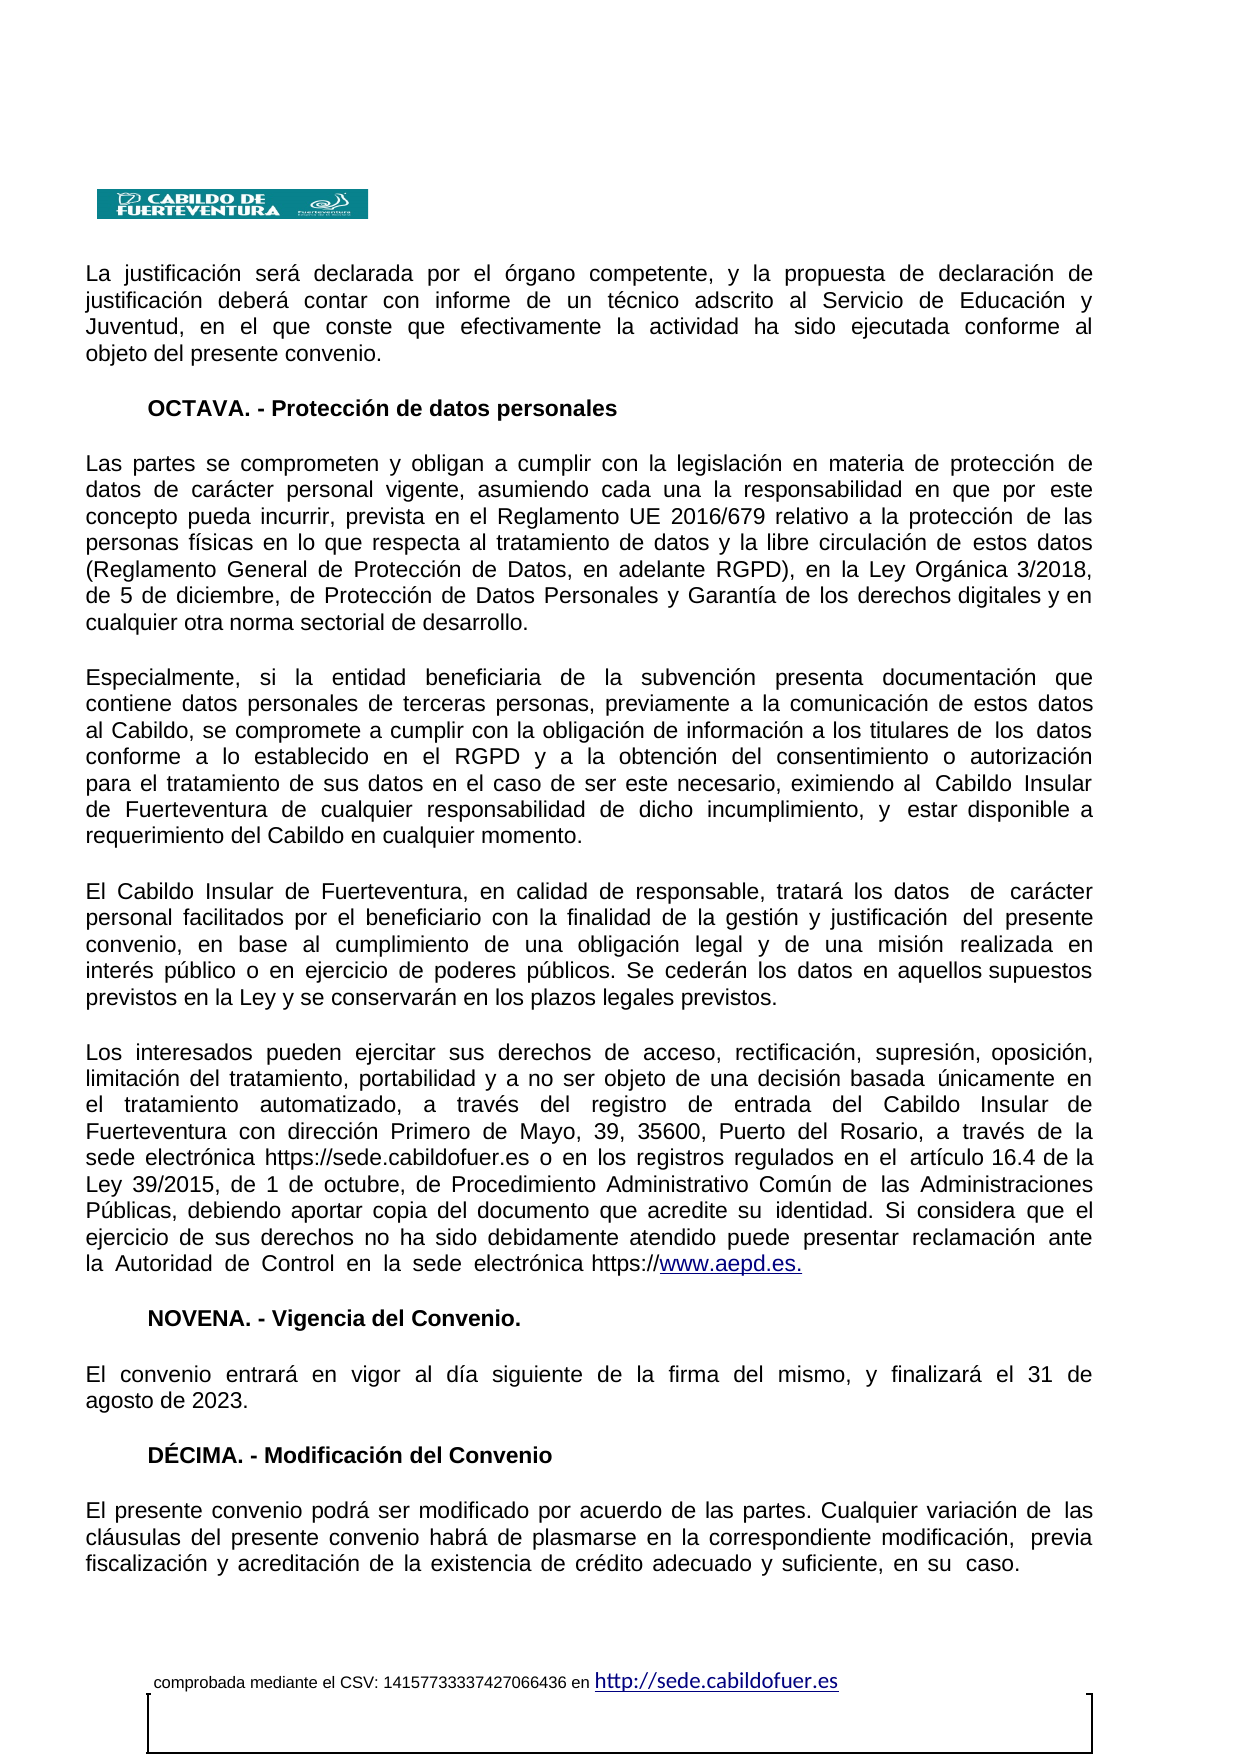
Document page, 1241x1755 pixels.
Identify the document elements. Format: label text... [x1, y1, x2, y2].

subtitle DÉCIMA. - Modificación del Convenio [147, 1442, 1107, 1468]
text El Cabildo Insular de Fuerteventura, en calidad de responsable, tratará los datos de carácter personal facilitados por el beneficiario con la finalidad de la gestión y justificación del presente convenio, en base al cumplimiento de una obligación legal y de una misión realizada en interés público o en ejercicio de poderes públicos. Se cederán los datos en aquellos supuestos previstos en la Ley y se conservarán en los plazos legales previstos. [85, 878, 1093, 1010]
picture [97, 189, 369, 219]
text El convenio entrará en vigor al día siguiente de la firma del mismo, y finalizará el 31 de agosto de 2023. [85, 1361, 1093, 1413]
text Especialmente, si la entidad beneficiaria de la subvención presenta documentación que contiene datos personales de terceras personas, previamente a la comunicación de estos datos al Cabildo, se compromete a cumplir con la obligación de información a los titulares de los datos conforme a lo establecido en el RGPD y a la obtención del consentimiento o autorización para el tratamiento de sus datos en el caso de ser este necesario, eximiendo al Cabildo Insular de Fuerteventura de cualquier responsabilidad de dicho incumplimiento, y estar disponible a requerimiento del Cabildo en cualquier momento. [85, 664, 1093, 849]
subtitle NOVENA. - Vigencia del Convenio. [147, 1305, 1107, 1332]
subtitle OCTAVA. - Protección de datos personales [147, 395, 1107, 421]
text El presente convenio podrá ser modificado por acuerdo de las partes. Cualquier variación de las cláusulas del presente convenio habrá de plasmarse en la correspondiente modificación, previa fiscalización y acreditación de la existencia de crédito adecuado y suficiente, en su caso. [85, 1497, 1093, 1577]
text Los interesados pueden ejercitar sus derechos de acceso, rectificación, supresión, oposición, limitación del tratamiento, portabilidad y a no ser objeto de una decisión basada únicamente en el tratamiento automatizado, a través del registro de entrada del Cabildo Insular de Fuerteventura con dirección Primero de Mayo, 39, 35600, Puerto del Rosario, a través de la sede electrónica https://sede.cabildofuer.es o en los registros regulados en el artículo 16.4 de la Ley 39/2015, de 1 de octubre, de Procedimiento Administrativo Común de las Administraciones Públicas, debiendo aportar copia del documento que acredite su identidad. Si considera que el ejercicio de sus derechos no ha sido debidamente atendido puede presentar reclamación ante la Autoridad de Control en la sede electrónica https://www.aepd.es. [85, 1038, 1093, 1277]
text Las partes se comprometen y obligan a cumplir con la legislación en materia de protección de datos de carácter personal vigente, asumiendo cada una la responsabilidad en que por este concepto pueda incurrir, prevista en el Reglamento UE 2016/679 relativo a la protección de las personas físicas en lo que respecta al tratamiento de datos y la libre circulación de estos datos (Reglamento General de Protección de Datos, en adelante RGPD), en la Ley Orgánica 3/2018, de 5 de diciembre, de Protección de Datos Personales y Garantía de los derechos digitales y en cualquier otra norma sectorial de desarrollo. [85, 450, 1093, 635]
text La justificación será declarada por el órgano competente, y la propuesta de declaración de justificación deberá contar con informe de un técnico adscrito al Servicio de Educación y Juventud, en el que conste que efectivamente la actividad ha sido ejecutada conforme al objeto del presente convenio. [85, 260, 1093, 366]
